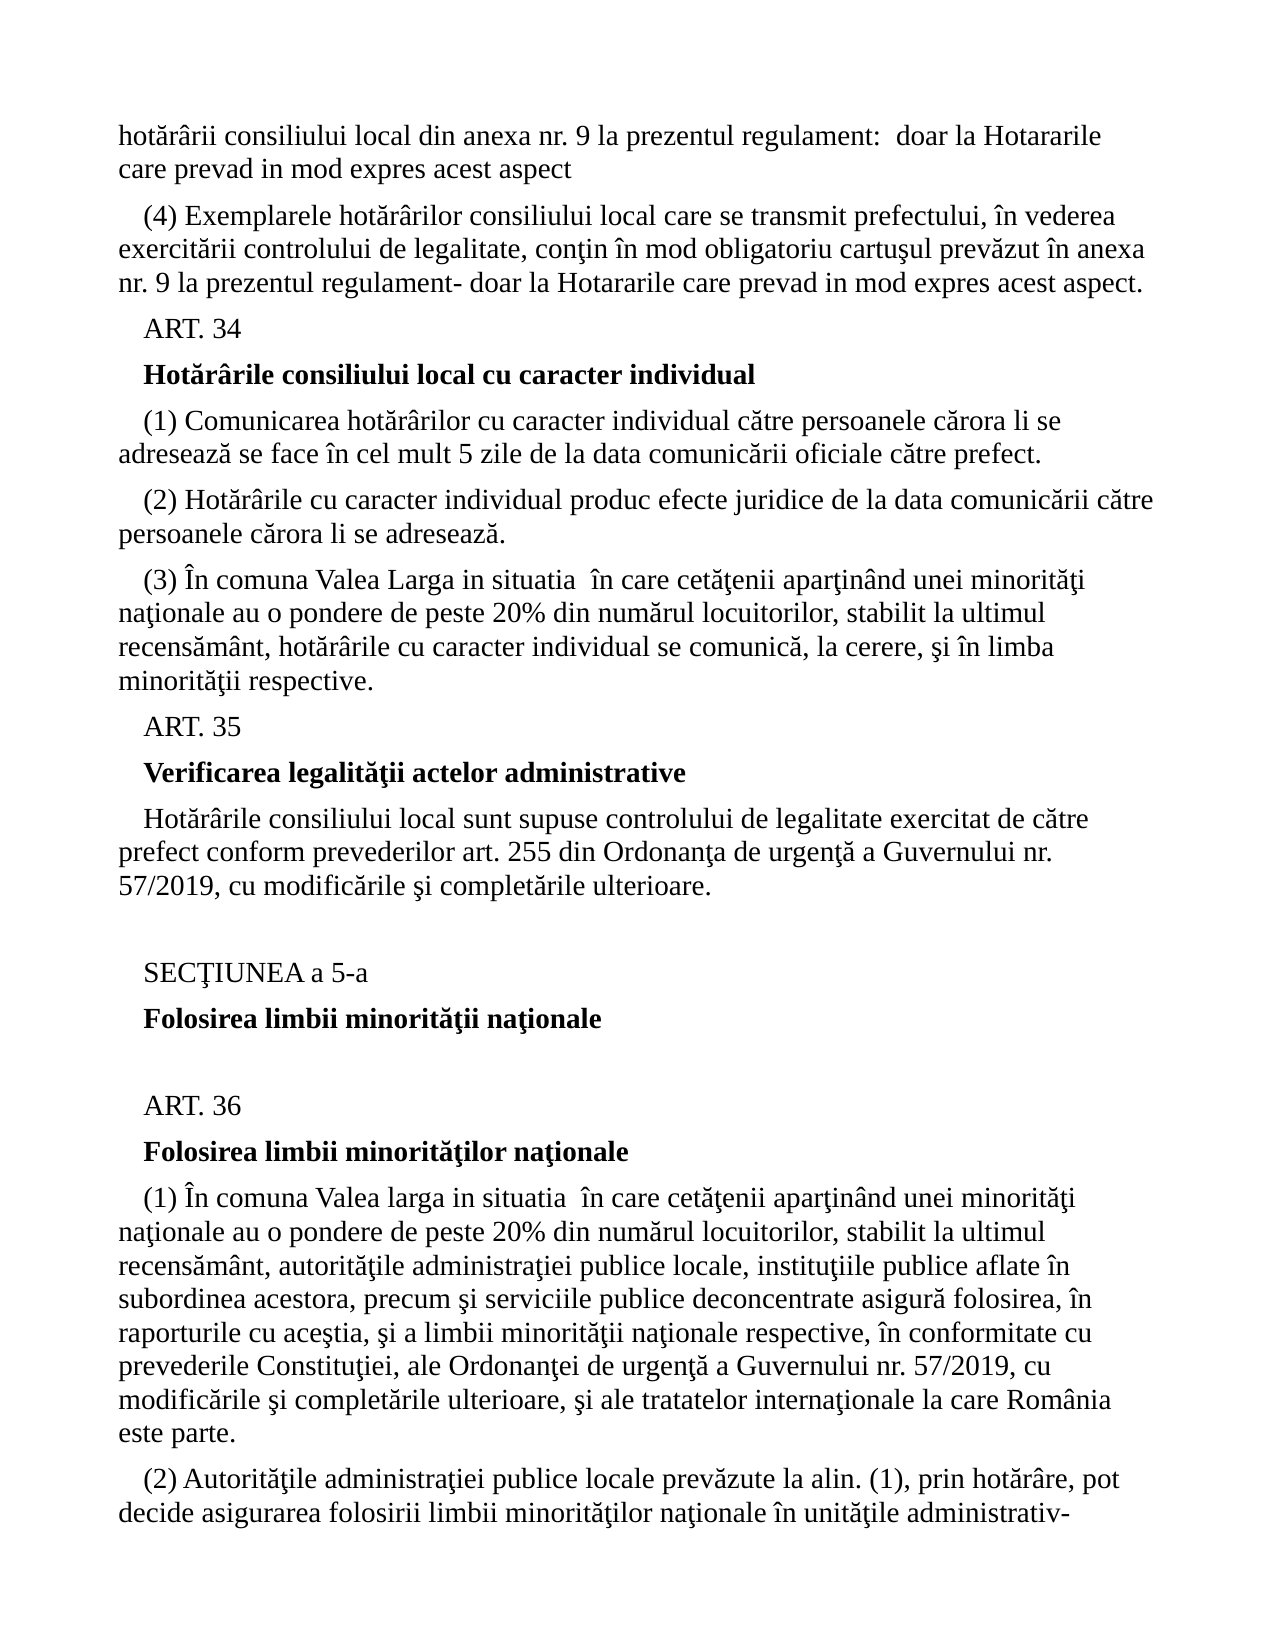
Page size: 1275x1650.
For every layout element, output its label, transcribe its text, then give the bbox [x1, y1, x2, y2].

text Folosirea limbii minorităţilor naţionale [118, 1134, 1157, 1168]
text (1) În comuna Valea larga in situatia în care cetăţenii aparţinând unei minorităţi naţionale au o pondere de peste 20% din numărul locuitorilor, stabilit la ultimul recensământ, autorităţile administraţiei publice locale, instituţiile publice aflate în subordinea acestora, precum şi serviciile publice deconcentrate asigură folosirea, în raporturile cu aceştia, şi a limbii minorităţii naţionale respective, în conformitate cu prevederile Constituţiei, ale Ordonanţei de urgenţă a Guvernului nr. 57/2019, cu modificările şi completările ulterioare, şi ale tratatelor internaţionale la care România este parte. [118, 1181, 1157, 1449]
text (2) Hotărârile cu caracter individual produc efecte juridice de la data comunicării către persoanele cărora li se adresează. [118, 482, 1157, 549]
text hotărârii consiliului local din anexa nr. 9 la prezentul regulament: doar la Hotararile care prevad in mod expres acest aspect [118, 118, 1157, 185]
text SECŢIUNEA a 5-a [118, 955, 1157, 989]
text (3) În comuna Valea Larga in situatia în care cetăţenii aparţinând unei minorităţi naţionale au o pondere de peste 20% din numărul locuitorilor, stabilit la ultimul recensământ, hotărârile cu caracter individual se comunică, la cerere, şi în limba minorităţii respective. [118, 562, 1157, 696]
text ART. 36 [118, 1088, 1157, 1122]
text ART. 34 [118, 311, 1157, 344]
text Hotărârile consiliului local sunt supuse controlului de legalitate exercitat de către prefect conform prevederilor art. 255 din Ordonanţa de urgenţă a Guvernului nr. 57/2019, cu modificările şi completările ulterioare. [118, 801, 1157, 901]
text (1) Comunicarea hotărârilor cu caracter individual către persoanele cărora li se adresează se face în cel mult 5 zile de la data comunicării oficiale către prefect. [118, 403, 1157, 470]
text Hotărârile consiliului local cu caracter individual [118, 357, 1157, 390]
text (4) Exemplarele hotărârilor consiliului local care se transmit prefectului, în vederea exercitării controlului de legalitate, conţin în mod obligatoriu cartuşul prevăzut în anexa nr. 9 la prezentul regulament- doar la Hotararile care prevad in mod expres acest aspect. [118, 198, 1157, 298]
text Folosirea limbii minorităţii naţionale [118, 1001, 1157, 1035]
text Verificarea legalităţii actelor administrative [118, 755, 1157, 788]
text ART. 35 [118, 709, 1157, 742]
text (2) Autorităţile administraţiei publice locale prevăzute la alin. (1), prin hotărâre, pot decide asigurarea folosirii limbii minorităţilor naţionale în unităţile administrativ- [118, 1461, 1157, 1528]
